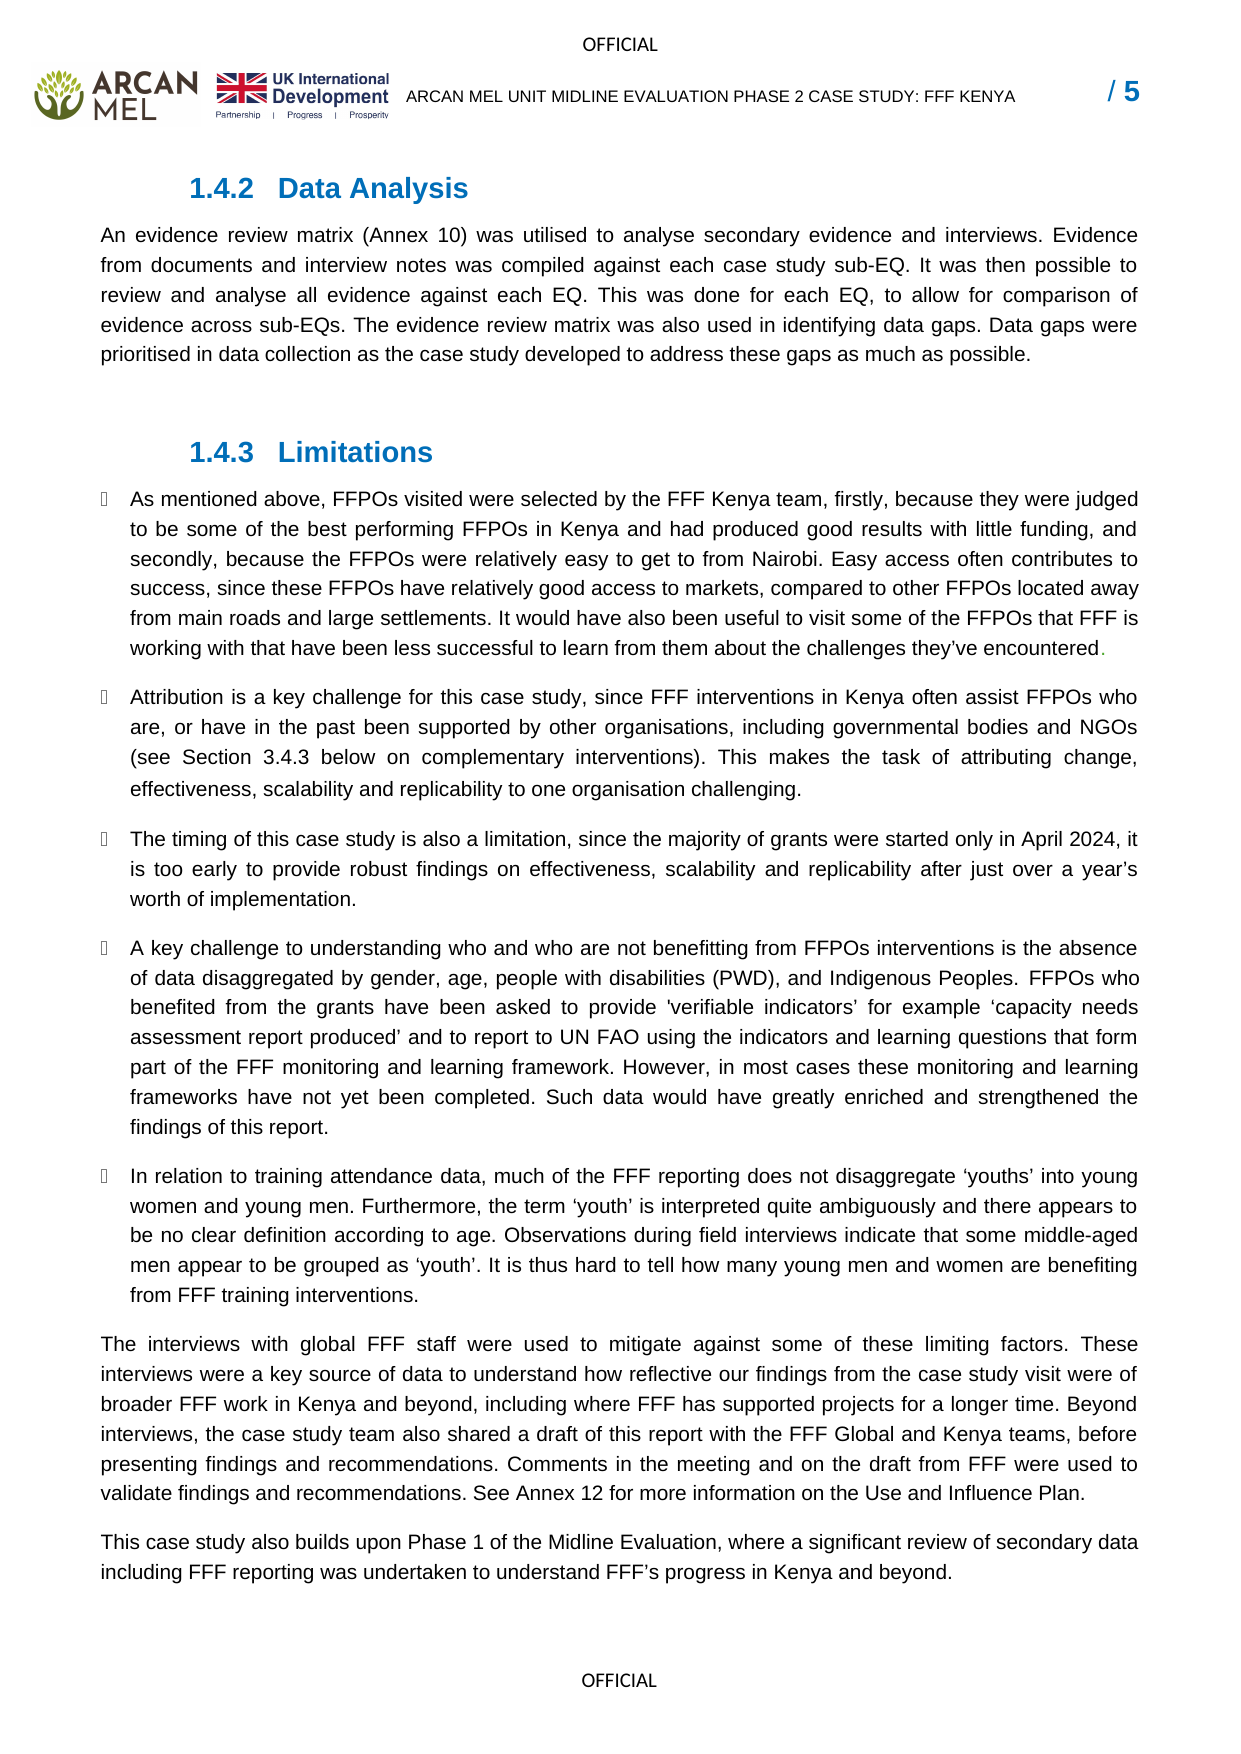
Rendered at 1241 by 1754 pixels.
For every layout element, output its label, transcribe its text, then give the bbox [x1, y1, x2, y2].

list Attribution is a key challenge for this case study, since FFF interventions in Kenya often assist FFPOs who are, or have in the past been supported by other organisations, including governmental bodies and NGOs (see Section 3.4.3 below on complementary interventions). This makes the task of attributing change, effectiveness, scalability and replicability to one organisation challenging. [100, 685, 1140, 801]
list As mentioned above, FFPOs visited were selected by the FFF Kenya team, firstly, because they were judged to be some of the best performing FFPOs in Kenya and had produced good results with little funding, and secondly, because the FFPOs were relatively easy to get to from Nairobi. Easy access often contributes to success, since these FFPOs have relatively good access to markets, compared to other FFPOs located away from main roads and large settlements. It would have also been useful to visit some of the FFPOs that FFF is working with that have been less successful to learn from them about the challenges they’ve encountered. [100, 486, 1140, 660]
text An evidence review matrix (Annex 10) was utilised to analyse secondary evidence and interviews. Evidence from documents and interview notes was compiled against each case study sub-EQ. It was then possible to review and analyse all evidence against each EQ. This was done for each EQ, to allow for comparison of evidence across sub-EQs. The evidence review matrix was also used in identifying data gaps. Data gaps were prioritised in data collection as the case study developed to address these gaps as much as possible. [100, 223, 1140, 366]
text The interviews with global FFF staff were used to mitigate against some of these limiting factors. These interviews were a key source of data to understand how reflective our findings from the case study visit were of broader FFF work in Kenya and beyond, including where FFF has supported projects for a longer time. Beyond interviews, the case study team also shared a draft of this report with the FFF Global and Kenya teams, before presenting findings and recommendations. Comments in the meeting and on the draft from FFF were used to validate findings and recommendations. See Annex 12 for more information on the Use and Influence Plan. [100, 1332, 1140, 1505]
list Data Analysis [189, 177, 1140, 204]
text This case study also builds upon Phase 1 of the Midline Evaluation, where a significant review of secondary data including FFF reporting was undertaken to understand FFF’s progress in Kenya and beyond. [100, 1530, 1140, 1584]
list Limitations [189, 441, 1140, 468]
list A key challenge to understanding who and who are not benefitting from FFPOs interventions is the absence of data disaggregated by gender, age, people with disabilities (PWD), and Indigenous Peoples. FFPOs who benefited from the grants have been asked to provide 'verifiable indicators’ for example ‘capacity needs assessment report produced’ and to report to UN FAO using the indicators and learning questions that form part of the FFF monitoring and learning framework. However, in most cases these monitoring and learning frameworks have not yet been completed. Such data would have greatly enriched and strengthened the findings of this report. [100, 935, 1140, 1139]
list In relation to training attendance data, much of the FFF reporting does not disaggregate ‘youths’ into young women and young men. Furthermore, the term ‘youth’ is interpreted quite ambiguously and there appears to be no clear definition according to age. Observations during field interviews indicate that some middle-aged men appear to be grouped as ‘youth’. It is thus hard to tell how many young men and women are benefiting from FFF training interventions. [100, 1163, 1140, 1307]
list The timing of this case study is also a limitation, since the majority of grants were started only in April 2024, it is too early to provide robust findings on effectiveness, scalability and replicability after just over a year’s worth of implementation. [100, 827, 1140, 911]
